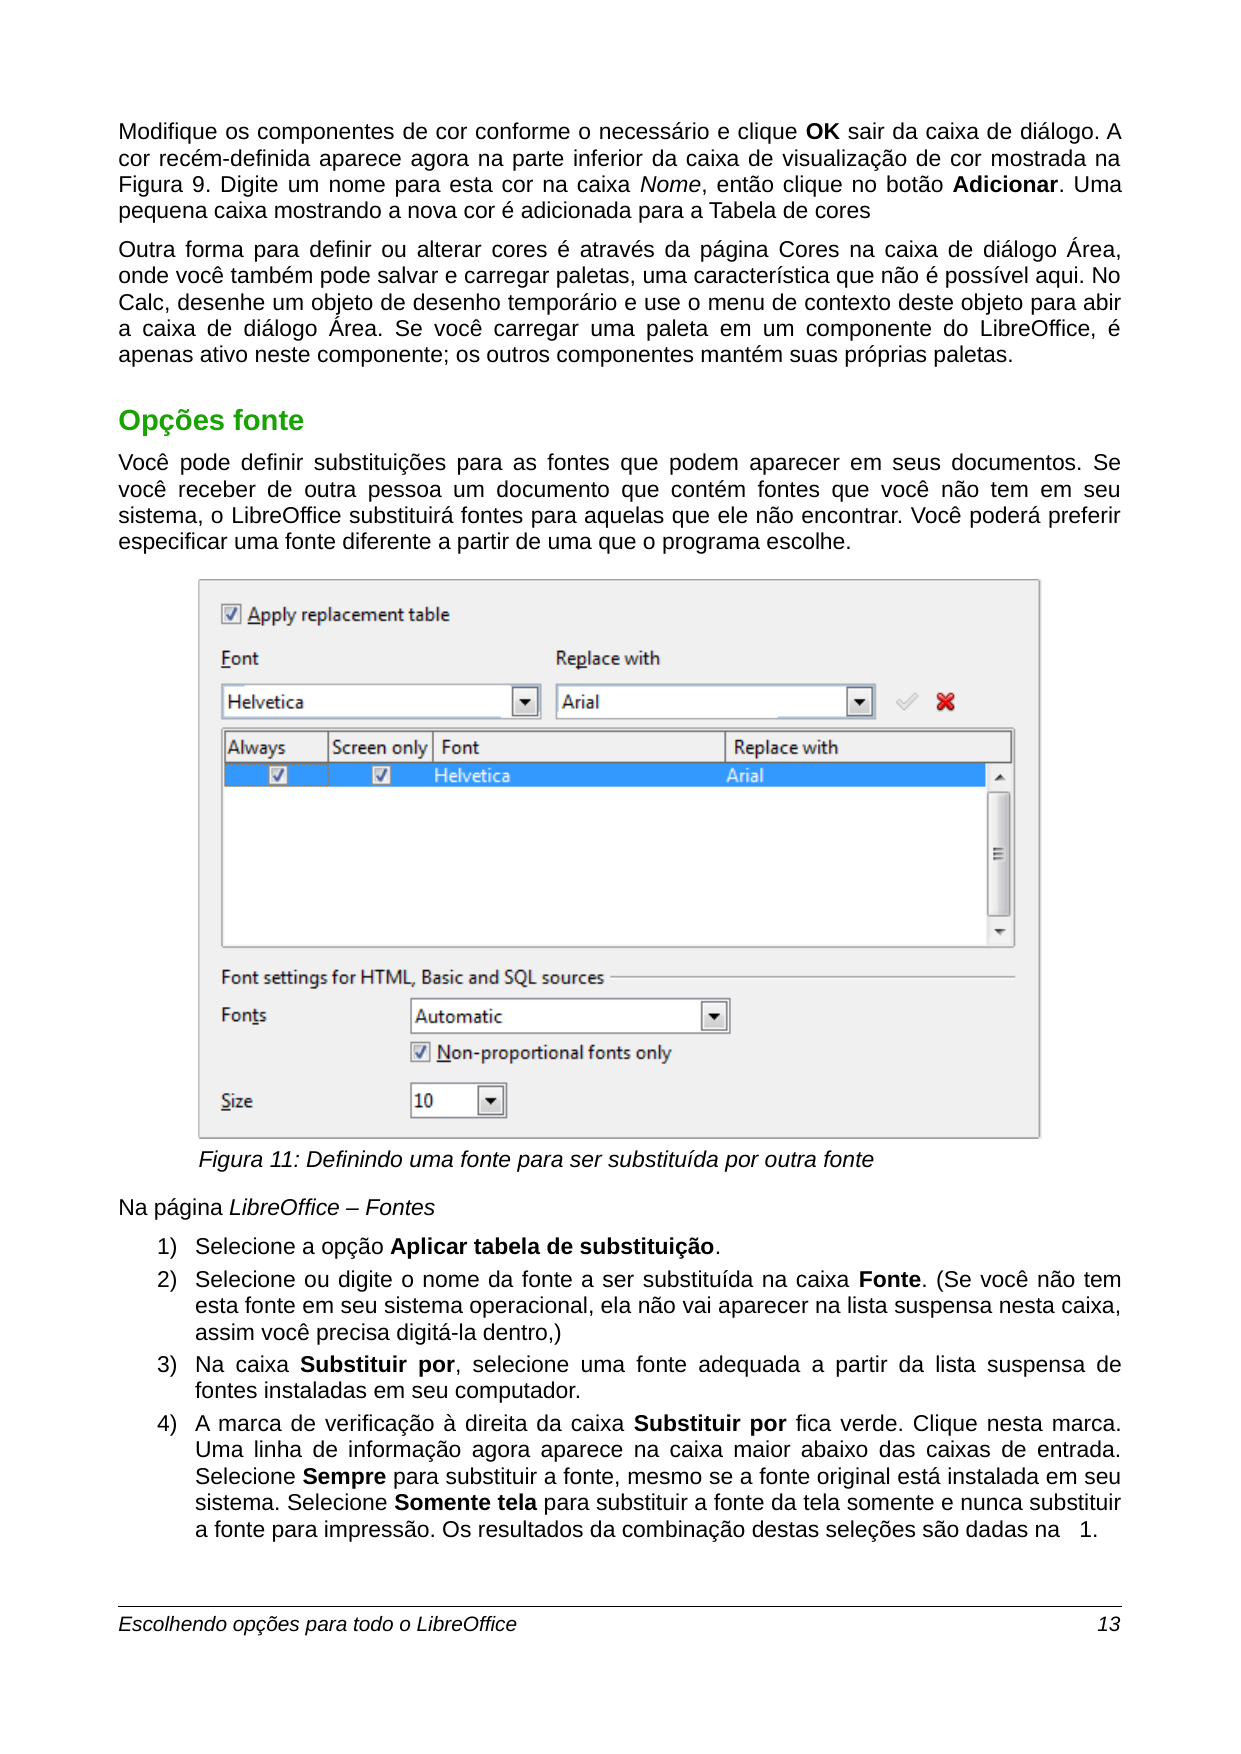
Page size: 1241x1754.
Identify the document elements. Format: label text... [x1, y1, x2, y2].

list A marca de verificação à direita da caixa Substituir por fica verde. Clique nesta marca. Uma linha de informação agora aparece na caixa maior abaixo das caixas de entrada. Selecione Sempre para substituir a fonte, mesmo se a fonte original está instalada em seu sistema. Selecione Somente tela para substituir a fonte da tela somente e nunca substituir a fonte para impressão. Os resultados da combinação destas seleções são dadas na Tabela 1. [177, 1410, 1122, 1542]
list Selecione a opção Aplicar tabela de substituição. [177, 1233, 1122, 1259]
text Modifique os componentes de cor conforme o necessário e clique OK sair da caixa de diálogo. A cor recém-definida aparece agora na parte inferior da caixa de visualização de cor mostrada na Figura 9. Digite um nome para esta cor na caixa Nome, então clique no botão Adicionar. Uma pequena caixa mostrando a nova cor é adicionada para a Tabela de cores [118, 118, 1122, 223]
subtitle Opções fonte [118, 403, 1122, 437]
picture [198, 579, 1042, 1139]
text Na página LibreOffice – Fontes [118, 1194, 1122, 1221]
text Outra forma para definir ou alterar cores é através da página Cores na caixa de diálogo Área, onde você também pode salvar e carregar paletas, uma característica que não é possível aqui. No Calc, desenhe um objeto de desenho temporário e use o menu de contexto deste objeto para abir a caixa de diálogo Área. Se você carregar uma paleta em um componente do LibreOffice, é apenas ativo neste componente; os outros componentes mantém suas próprias paletas. [118, 236, 1122, 368]
list Na caixa Substituir por, selecione uma fonte adequada a partir da lista suspensa de fontes instaladas em seu computador. [177, 1351, 1122, 1404]
list Selecione ou digite o nome da fonte a ser substituída na caixa Fonte. (Se você não tem esta fonte em seu sistema operacional, ela não vai aparecer na lista suspensa nesta caixa, assim você precisa digitá-la dentro,) [177, 1266, 1122, 1345]
text Você pode definir substituições para as fontes que podem aparecer em seus documentos. Se você receber de outra pessoa um documento que contém fontes que você não tem em seu sistema, o LibreOffice substituirá fontes para aquelas que ele não encontrar. Você poderá preferir especificar uma fonte diferente a partir de uma que o programa escolhe. [118, 449, 1122, 555]
text Figura 11: Definindo uma fonte para ser substituída por outra fonte [198, 1146, 1042, 1172]
